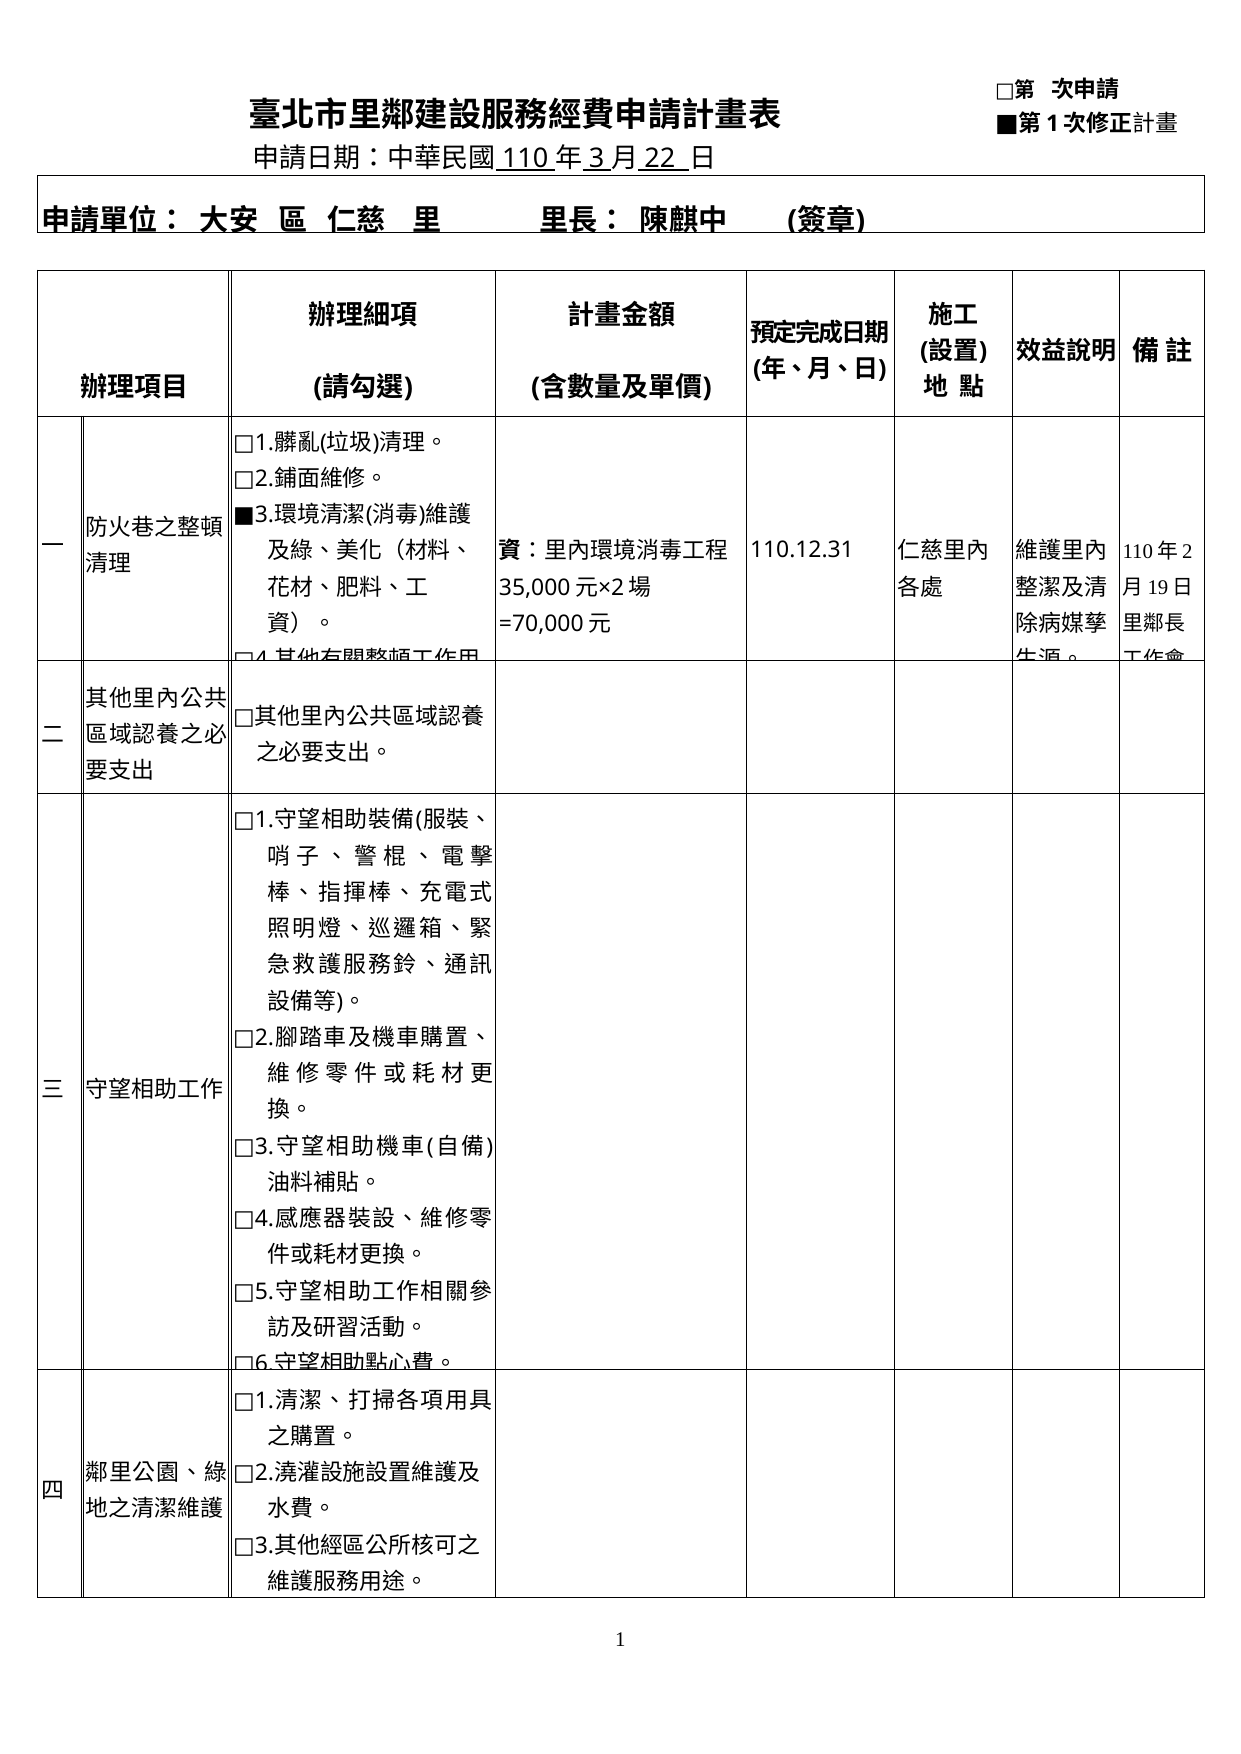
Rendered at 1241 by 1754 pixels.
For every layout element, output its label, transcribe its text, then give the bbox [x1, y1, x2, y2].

text 臺北市里鄰建設服務經費申請計畫表 [187, 87, 994, 136]
table_cell [496, 1370, 746, 1597]
table_cell [1013, 1370, 1119, 1597]
table_cell 一 [38, 417, 81, 659]
table_cell [895, 794, 1012, 1369]
table_cell 仁慈里內各處 [895, 417, 1012, 659]
table_cell 四 [38, 1370, 81, 1597]
table_cell [496, 661, 746, 793]
table_cell 110年2月19日里鄰長工作會報表決通過。 [1120, 417, 1204, 659]
table_cell [1120, 794, 1204, 1369]
table_cell 鄰里公園、綠地之清潔維護 [84, 1370, 228, 1597]
table_cell [1120, 1370, 1204, 1597]
table_header 效益說明 [1013, 271, 1119, 416]
table_cell [496, 794, 746, 1369]
table_cell 維護里內整潔及清除病媒孳生源。 [1013, 417, 1119, 659]
table_cell [1120, 661, 1204, 793]
table_cell [895, 661, 1012, 793]
table_cell 守望相助工作 [84, 794, 228, 1369]
table_cell □1.髒亂(垃圾)清理。 □2.鋪面維修。 ■3.環境清潔(消毒)維護及綠、美化（材料、花材、肥料、工資）。 □4.其他有關整頓工作用途。 [232, 417, 495, 659]
table_cell 110.12.31 [747, 417, 894, 659]
table_header 備 註 [1120, 271, 1204, 416]
table_cell □其他里內公共區域認養之必要支出。 [232, 661, 495, 793]
table_cell 資：里內環境消毒工程 35,000元×2場 =70,000元 [496, 417, 746, 659]
table_cell 三 [38, 794, 81, 1369]
table_header 計畫金額 (含數量及單價) [496, 271, 746, 416]
table_cell [747, 1370, 894, 1597]
text □第 次申請 [995, 71, 1183, 104]
table_cell 防火巷之整頓清理 [84, 417, 228, 659]
table_cell 二 [38, 661, 81, 793]
table_cell [895, 1370, 1012, 1597]
table_cell [1013, 661, 1119, 793]
table_cell [747, 661, 894, 793]
table_header 辦理細項 (請勾選) [232, 271, 495, 416]
table_header 預定完成日期 (年、月、日) [747, 271, 894, 416]
table_header 申請單位： 大安 區 仁慈 里 里長： 陳麒中 (簽章) [38, 176, 1204, 232]
table_cell 其他里內公共區域認養之必要支出 [84, 661, 228, 793]
table_cell [1013, 794, 1119, 1369]
table_cell □1.守望相助裝備(服裝、哨子、警棍、電擊棒、指揮棒、充電式照明燈、巡邏箱、緊急救護服務鈴、通訊設備等)。 □2.腳踏車及機車購置、維修零件或耗材更換。 □3.守望相助機車(自備)油料補貼。 □4.感應器裝設、維修零件或耗材更換。 □5.守望相助工作相關參訪及研習活動。 □6.守望相助點心費。 □7.其他有關裝備、設施〈滅火器、消耗品等〉之購置、維修。 [232, 794, 495, 1369]
text 申請日期：中華民國 110 年 3 月 22 日 [187, 136, 1053, 175]
table_header 施工 (設置) 地 點 [895, 271, 1012, 416]
table_cell [747, 794, 894, 1369]
table_header 辦理項目 [38, 271, 228, 416]
table_cell □1.清潔、打掃各項用具之購置。 □2.澆灌設施設置維護及水費。 □3.其他經區公所核可之維護服務用途。 [232, 1370, 495, 1597]
text ■第1次修正計畫 [995, 104, 1183, 138]
